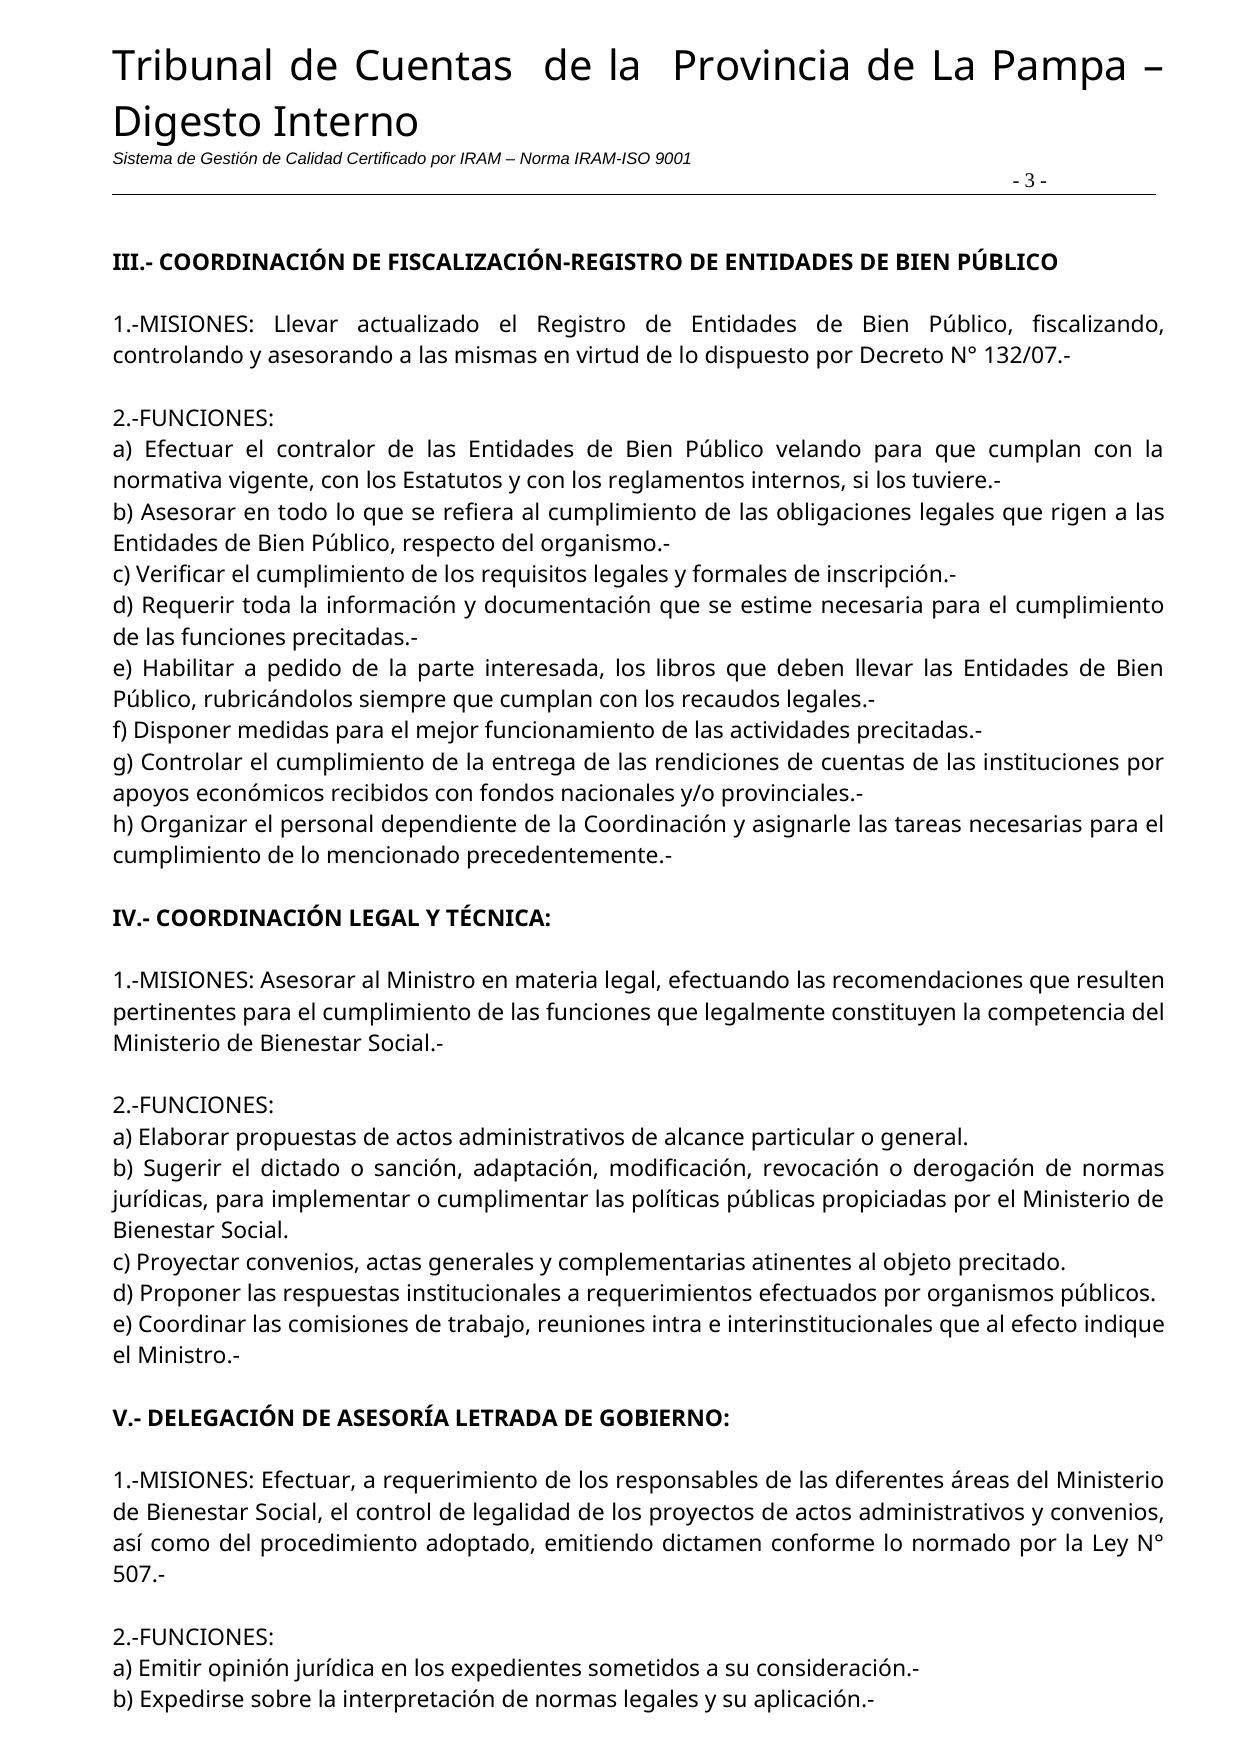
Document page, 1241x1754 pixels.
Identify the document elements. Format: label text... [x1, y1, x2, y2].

text 1.-MISIONES: Asesorar al Ministro en materia legal, efectuando las recomendaciones que resulten pertinentes para el cumplimiento de las funciones que legalmente constituyen la competencia del Ministerio de Bienestar Social.- [112, 964, 1166, 1058]
text c) Proyectar convenios, actas generales y complementarias atinentes al objeto precitado. [112, 1246, 1166, 1277]
text a) Efectuar el contralor de las Entidades de Bien Público velando para que cumplan con la normativa vigente, con los Estatutos y con los reglamentos internos, si los tuviere.- [112, 433, 1166, 496]
text g) Controlar el cumplimiento de la entrega de las rendiciones de cuentas de las instituciones por apoyos económicos recibidos con fondos nacionales y/o provinciales.- [112, 746, 1166, 808]
text 2.-FUNCIONES: [112, 402, 1166, 433]
text III.- COORDINACIÓN DE FISCALIZACIÓN-REGISTRO DE ENTIDADES DE BIEN PÚBLICO [112, 246, 1166, 277]
text V.- DELEGACIÓN DE ASESORÍA LETRADA DE GOBIERNO: [112, 1402, 1166, 1433]
text b) Asesorar en todo lo que se refiera al cumplimiento de las obligaciones legales que rigen a las Entidades de Bien Público, respecto del organismo.- [112, 496, 1166, 558]
text a) Emitir opinión jurídica en los expedientes sometidos a su consideración.- [112, 1652, 1166, 1683]
text h) Organizar el personal dependiente de la Coordinación y asignarle las tareas necesarias para el cumplimiento de lo mencionado precedentemente.- [112, 808, 1166, 871]
text IV.- COORDINACIÓN LEGAL Y TÉCNICA: [112, 902, 1166, 933]
text 1.-MISIONES: Efectuar, a requerimiento de los responsables de las diferentes áreas del Ministerio de Bienestar Social, el control de legalidad de los proyectos de actos administrativos y convenios, así como del procedimiento adoptado, emitiendo dictamen conforme lo normado por la Ley N° 507.- [112, 1464, 1166, 1589]
text 2.-FUNCIONES: [112, 1089, 1166, 1121]
text 2.-FUNCIONES: [112, 1621, 1166, 1652]
text d) Proponer las respuestas institucionales a requerimientos efectuados por organismos públicos. [112, 1277, 1166, 1308]
text d) Requerir toda la información y documentación que se estime necesaria para el cumplimiento de las funciones precitadas.- [112, 589, 1166, 652]
text c) Verificar el cumplimiento de los requisitos legales y formales de inscripción.- [112, 558, 1166, 589]
text b) Sugerir el dictado o sanción, adaptación, modificación, revocación o derogación de normas jurídicas, para implementar o cumplimentar las políticas públicas propiciadas por el Ministerio de Bienestar Social. [112, 1152, 1166, 1246]
text b) Expedirse sobre la interpretación de normas legales y su aplicación.- [112, 1683, 1166, 1714]
text e) Coordinar las comisiones de trabajo, reuniones intra e interinstitucionales que al efecto indique el Ministro.- [112, 1308, 1166, 1371]
text 1.-MISIONES: Llevar actualizado el Registro de Entidades de Bien Público, fiscalizando, controlando y asesorando a las mismas en virtud de lo dispuesto por Decreto N° 132/07.- [112, 308, 1166, 371]
text f) Disponer medidas para el mejor funcionamiento de las actividades precitadas.- [112, 714, 1166, 746]
text e) Habilitar a pedido de la parte interesada, los libros que deben llevar las Entidades de Bien Público, rubricándolos siempre que cumplan con los recaudos legales.- [112, 652, 1166, 714]
text a) Elaborar propuestas de actos administrativos de alcance particular o general. [112, 1121, 1166, 1152]
